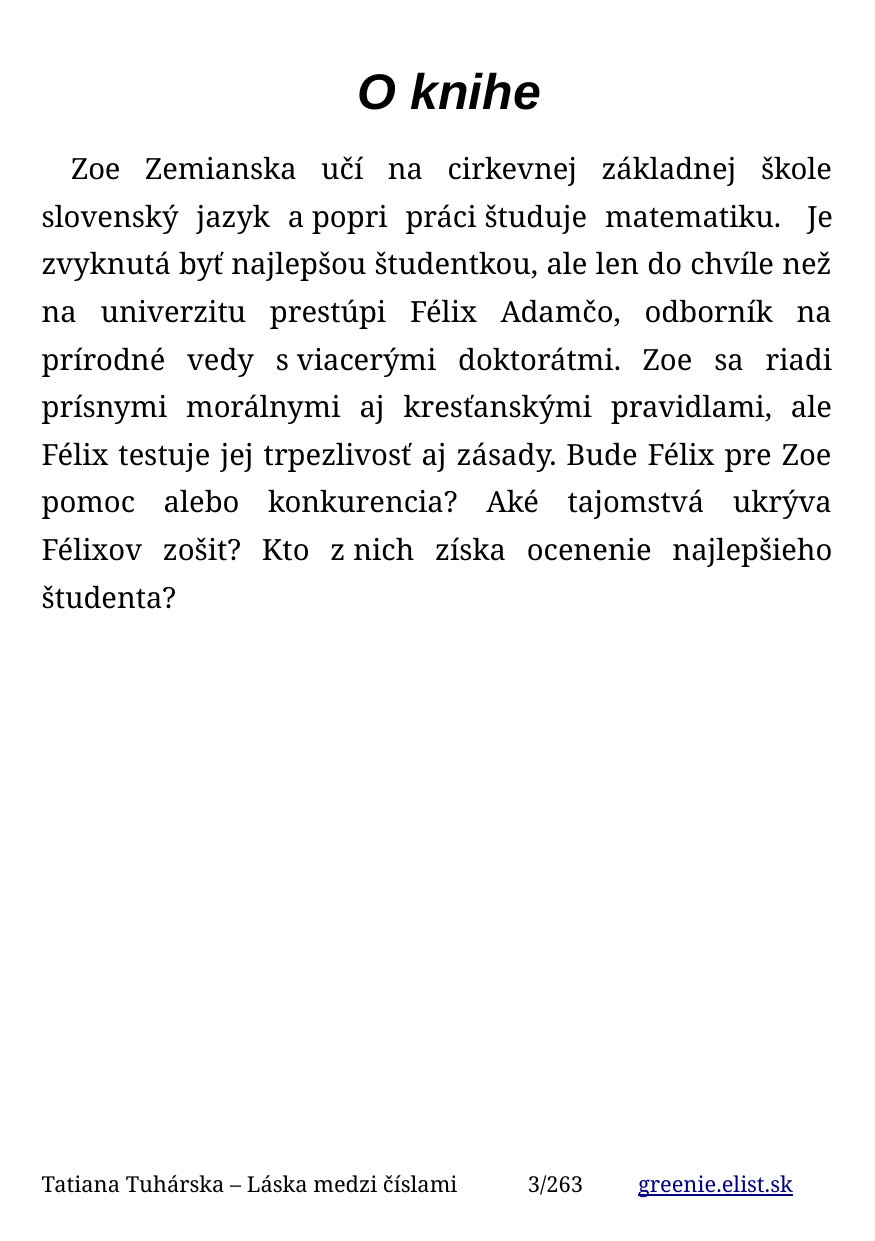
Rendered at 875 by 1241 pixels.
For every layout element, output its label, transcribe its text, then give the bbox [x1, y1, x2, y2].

subtitle O knihe [71, 62, 833, 120]
text Zoe Zemianska učí na cirkevnej základnej škole slovenský jazyk a popri práci študuje matematiku. Je zvyknutá byť najlepšou študentkou, ale len do chvíle než na univerzitu prestúpi Félix Adamčo, odborník na prírodné vedy s viacerými doktorátmi. Zoe sa riadi prísnymi morálnymi aj kresťanskými pravidlami, ale Félix testuje jej trpezlivosť aj zásady. Bude Félix pre Zoe pomoc alebo konkurencia? Aké tajomstvá ukrýva Félixov zošit? Kto z nich získa ocenenie najlepšieho študenta? [41, 148, 833, 617]
